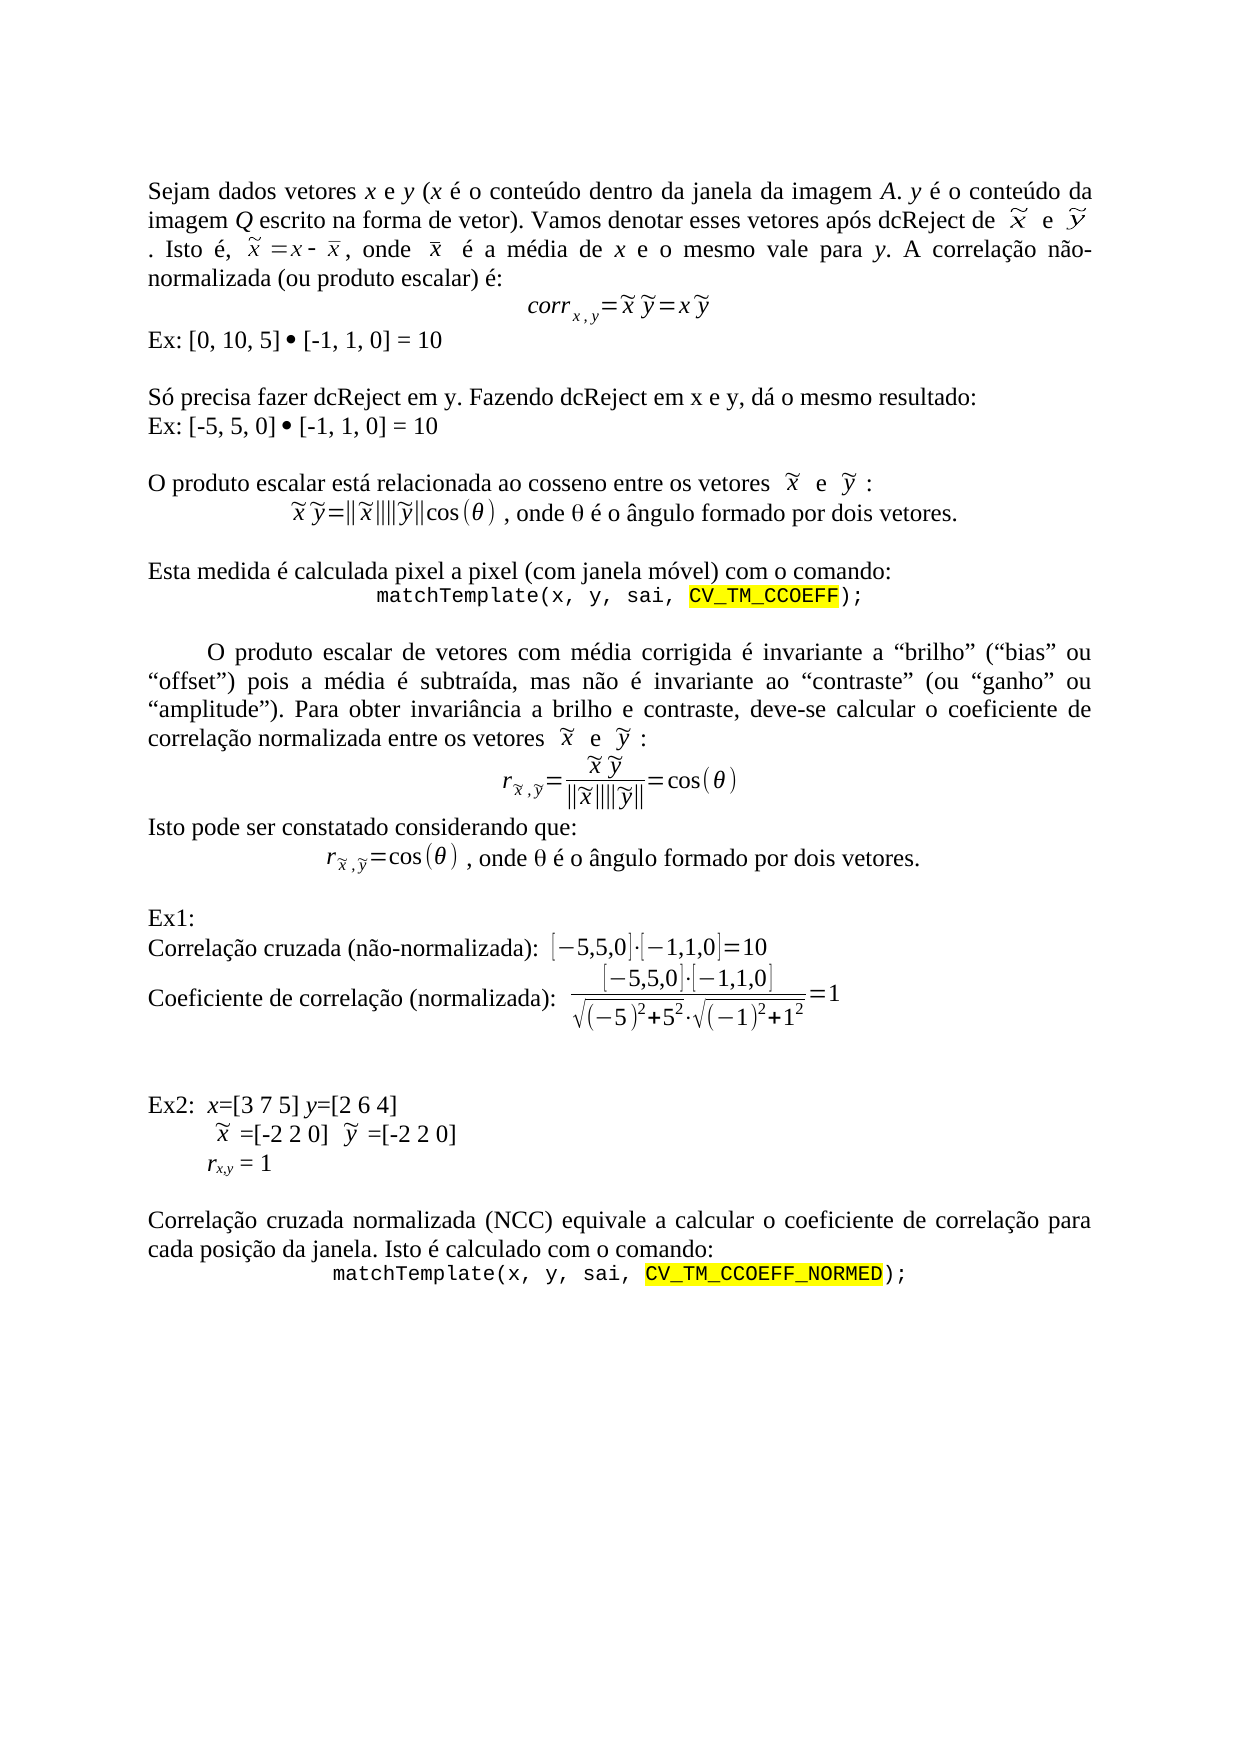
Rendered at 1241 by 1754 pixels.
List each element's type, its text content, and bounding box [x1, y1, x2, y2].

text Sejam dados vetores x e y (x é o conteúdo dentro da janela da imagem A. y é o conteúdo da imagem Q escrito na forma de vetor). Vamos denotar esses vetores após dcReject de e . Isto é, , onde é a média de x e o mesmo vale para y. A correlação não-normalizada (ou produto escalar) é: [148, 176, 1092, 291]
text , onde  é o ângulo formado por dois vetores. [148, 841, 1092, 875]
text Ex: [-5, 5, 0]  [-1, 1, 0] = 10 [148, 411, 1092, 440]
text Só precisa fazer dcReject em y. Fazendo dcReject em x e y, dá o mesmo resultado: [148, 382, 1092, 411]
text , onde  é o ângulo formado por dois vetores. [148, 497, 1092, 527]
text Correlação cruzada (não-normalizada): [148, 932, 1092, 963]
text Coeficiente de correlação (normalizada): [148, 963, 1092, 1033]
text O produto escalar de vetores com média corrigida é invariante a “brilho” (“bias” ou “offset”) pois a média é subtraída, mas não é invariante ao “contraste” (ou “ganho” ou “amplitude”). Para obter invariância a brilho e contraste, deve-se calcular o coeficiente de correlação normalizada entre os vetores e : [148, 637, 1092, 752]
text Ex2: x=[3 7 5] y=[2 6 4] [148, 1090, 1092, 1119]
text Isto pode ser constatado considerando que: [148, 812, 1092, 841]
text Esta medida é calculada pixel a pixel (com janela móvel) com o comando: [148, 556, 1092, 585]
text rx,y = 1 [207, 1148, 1092, 1176]
text Ex1: [148, 903, 1092, 932]
text =[-2 2 0] =[-2 2 0] [207, 1119, 1092, 1148]
text Ex: [0, 10, 5]  [-1, 1, 0] = 10 [148, 325, 1092, 353]
text O produto escalar está relacionada ao cosseno entre os vetores e : [148, 468, 1092, 497]
text matchTemplate(x, y, sai, CV_TM_CCOEFF_NORMED); [148, 1263, 1092, 1286]
text matchTemplate(x, y, sai, CV_TM_CCOEFF); [148, 585, 1092, 608]
text Correlação cruzada normalizada (NCC) equivale a calcular o coeficiente de correlação para cada posição da janela. Isto é calculado com o comando: [148, 1205, 1092, 1263]
